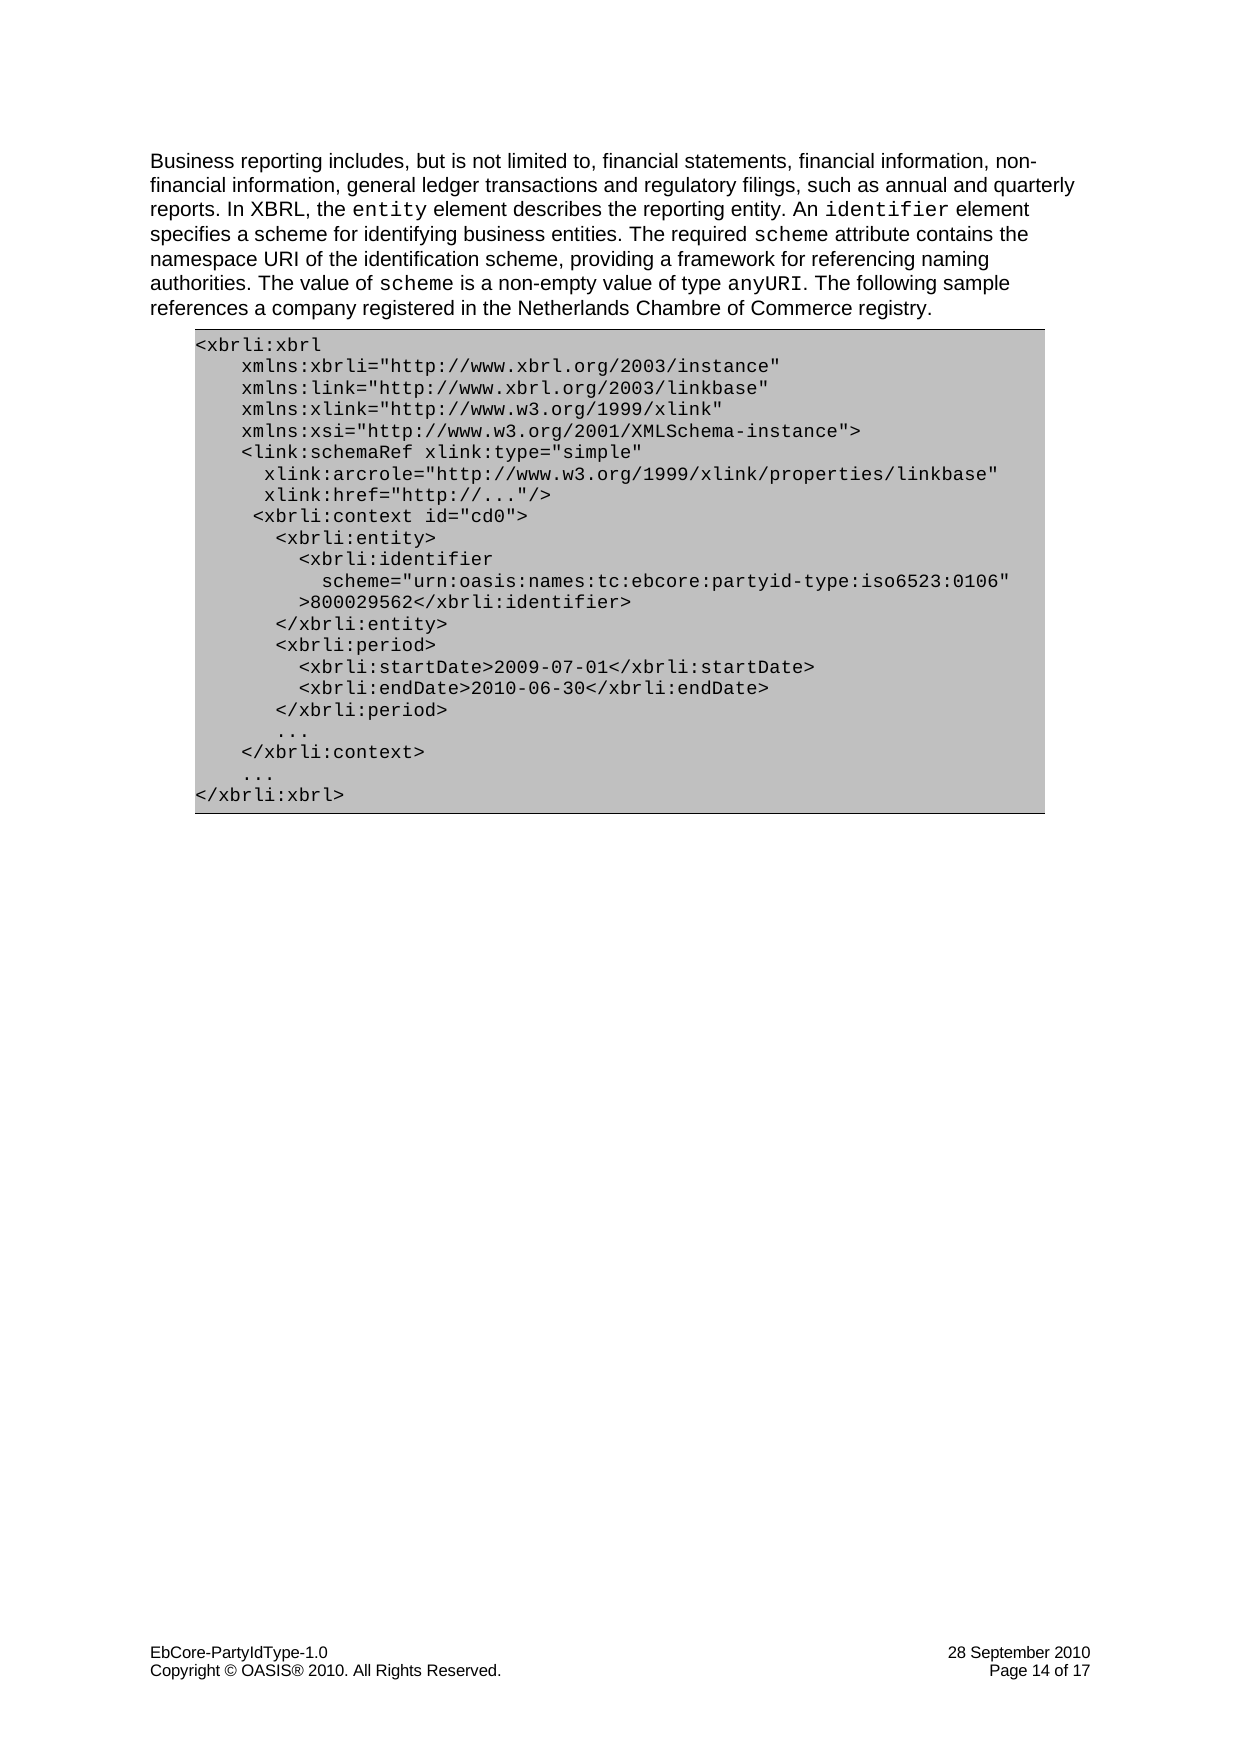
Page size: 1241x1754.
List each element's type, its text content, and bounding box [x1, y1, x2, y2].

text ... [195, 715, 1045, 736]
text xmlns:xlink="http://www.w3.org/1999/xlink" [195, 393, 1045, 414]
text <link:schemaRef xlink:type="simple" [195, 436, 1045, 457]
text scheme="urn:oasis:names:tc:ebcore:partyid-type:iso6523:0106" [195, 565, 1045, 586]
text xlink:arcrole="http://www.w3.org/1999/xlink/properties/linkbase" [195, 457, 1045, 479]
text </xbrli:xbrl> [195, 779, 1045, 813]
text xmlns:xbrli="http://www.xbrl.org/2003/instance" [195, 350, 1045, 372]
text xmlns:link="http://www.xbrl.org/2003/linkbase" [195, 372, 1045, 393]
text </xbrli:context> [195, 736, 1045, 758]
text <xbrli:entity> [195, 522, 1045, 543]
text <xbrli:startDate>2009-07-01</xbrli:startDate> [195, 651, 1045, 672]
text xlink:href="http://..."/> [195, 479, 1045, 500]
text ... [195, 758, 1045, 779]
text Business reporting includes, but is not limited to, financial statements, financial information, non-financial information, general ledger transactions and regulatory filings, such as annual and quarterly reports. In XBRL, the entity element describes the reporting entity. An identifier element specifies a scheme for identifying business entities. The required scheme attribute contains the namespace URI of the identification scheme, providing a framework for referencing naming authorities. The value of scheme is a non-empty value of type anyURI. The following sample references a company registered in the Netherlands Chambre of Commerce registry. [150, 150, 1090, 320]
text <xbrli:identifier [195, 543, 1045, 565]
text xmlns:xsi="http://www.w3.org/2001/XMLSchema-instance"> [195, 414, 1045, 436]
text <xbrli:period> [195, 629, 1045, 651]
text <xbrli:xbrl [195, 330, 1045, 350]
text >800029562</xbrli:identifier> [195, 586, 1045, 608]
text </xbrli:entity> [195, 608, 1045, 629]
text <xbrli:context id="cd0"> [195, 500, 1045, 522]
text <xbrli:endDate>2010-06-30</xbrli:endDate> [195, 672, 1045, 693]
text </xbrli:period> [195, 693, 1045, 715]
